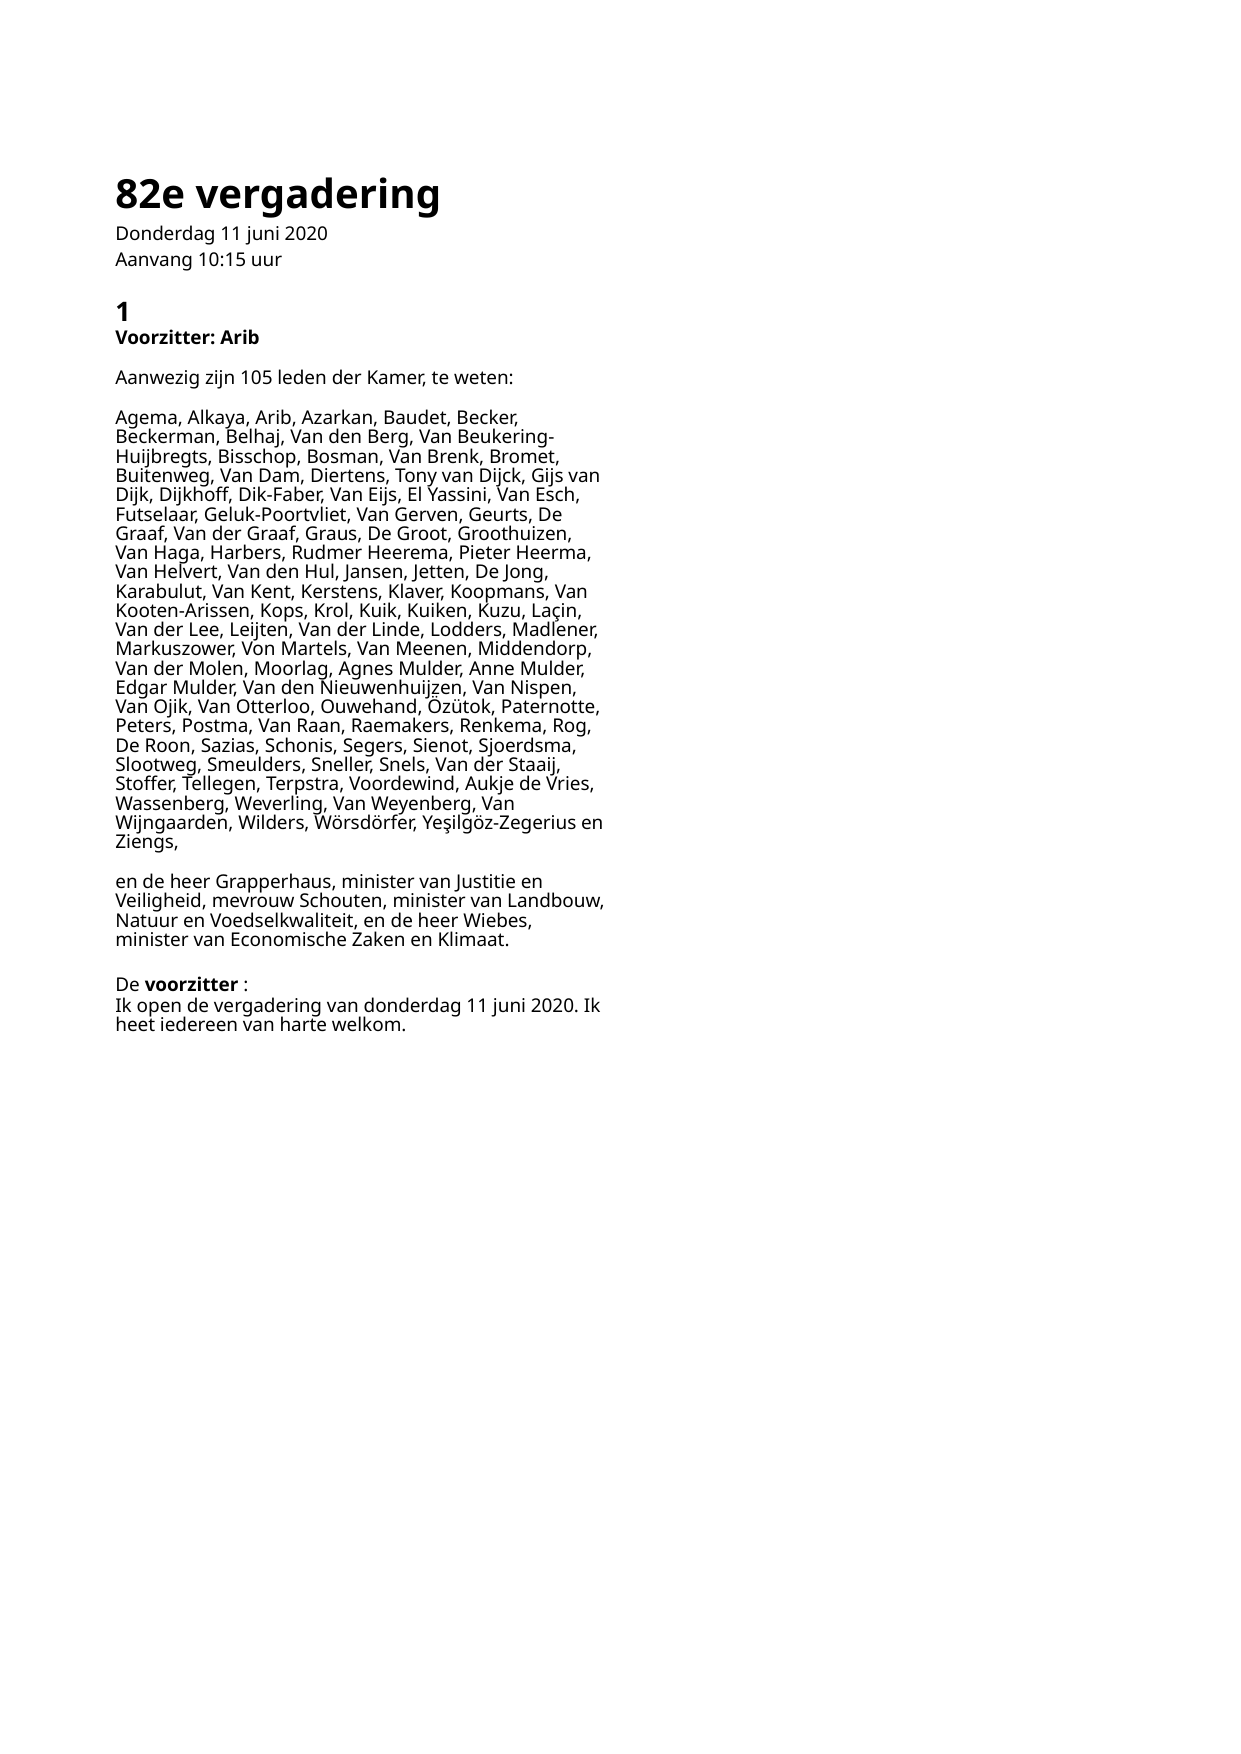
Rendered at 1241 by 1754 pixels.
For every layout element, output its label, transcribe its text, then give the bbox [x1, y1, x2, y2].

text 1 [115, 292, 605, 329]
text Aanwezig zijn 105 leden der Kamer, te weten: [115, 369, 605, 388]
text Agema, Alkaya, Arib, Azarkan, Baudet, Becker, Beckerman, Belhaj, Van den Berg, Van Beukering-Huijbregts, Bisschop, Bosman, Van Brenk, Bromet, Buitenweg, Van Dam, Diertens, Tony van Dijck, Gijs van Dijk, Dijkhoff, Dik-Faber, Van Eijs, El Yassini, Van Esch, Futselaar, Geluk-Poortvliet, Van Gerven, Geurts, De Graaf, Van der Graaf, Graus, De Groot, Groothuizen, Van Haga, Harbers, Rudmer Heerema, Pieter Heerma, Van Helvert, Van den Hul, Jansen, Jetten, De Jong, Karabulut, Van Kent, Kerstens, Klaver, Koopmans, Van Kooten-Arissen, Kops, Krol, Kuik, Kuiken, Kuzu, Laçin, Van der Lee, Leijten, Van der Linde, Lodders, Madlener, Markuszower, Von Martels, Van Meenen, Middendorp, Van der Molen, Moorlag, Agnes Mulder, Anne Mulder, Edgar Mulder, Van den Nieuwenhuijzen, Van Nispen, Van Ojik, Van Otterloo, Ouwehand, Özütok, Paternotte, Peters, Postma, Van Raan, Raemakers, Renkema, Rog, De Roon, Sazias, Schonis, Segers, Sienot, Sjoerdsma, Slootweg, Smeulders, Sneller, Snels, Van der Staaij, Stoffer, Tellegen, Terpstra, Voordewind, Aukje de Vries, Wassenberg, Weverling, Van Weyenberg, Van Wijngaarden, Wilders, Wörsdörfer, Yeşilgöz-Zegerius en Ziengs, [115, 409, 605, 852]
text Donderdag 11 juni 2020 [115, 220, 605, 246]
text Aanvang 10:15 uur [115, 246, 605, 272]
text en de heer Grapperhaus, minister van Justitie en Veiligheid, mevrouw Schouten, minister van Landbouw, Natuur en Voedselkwaliteit, en de heer Wiebes, minister van Economische Zaken en Klimaat. [115, 873, 605, 950]
text 82e vergadering [115, 165, 605, 220]
text De voorzitter : [115, 971, 605, 997]
text Ik open de vergadering van donderdag 11 juni 2020. Ik heet iedereen van harte welkom. [115, 997, 605, 1035]
text Voorzitter: Arib [115, 329, 605, 348]
